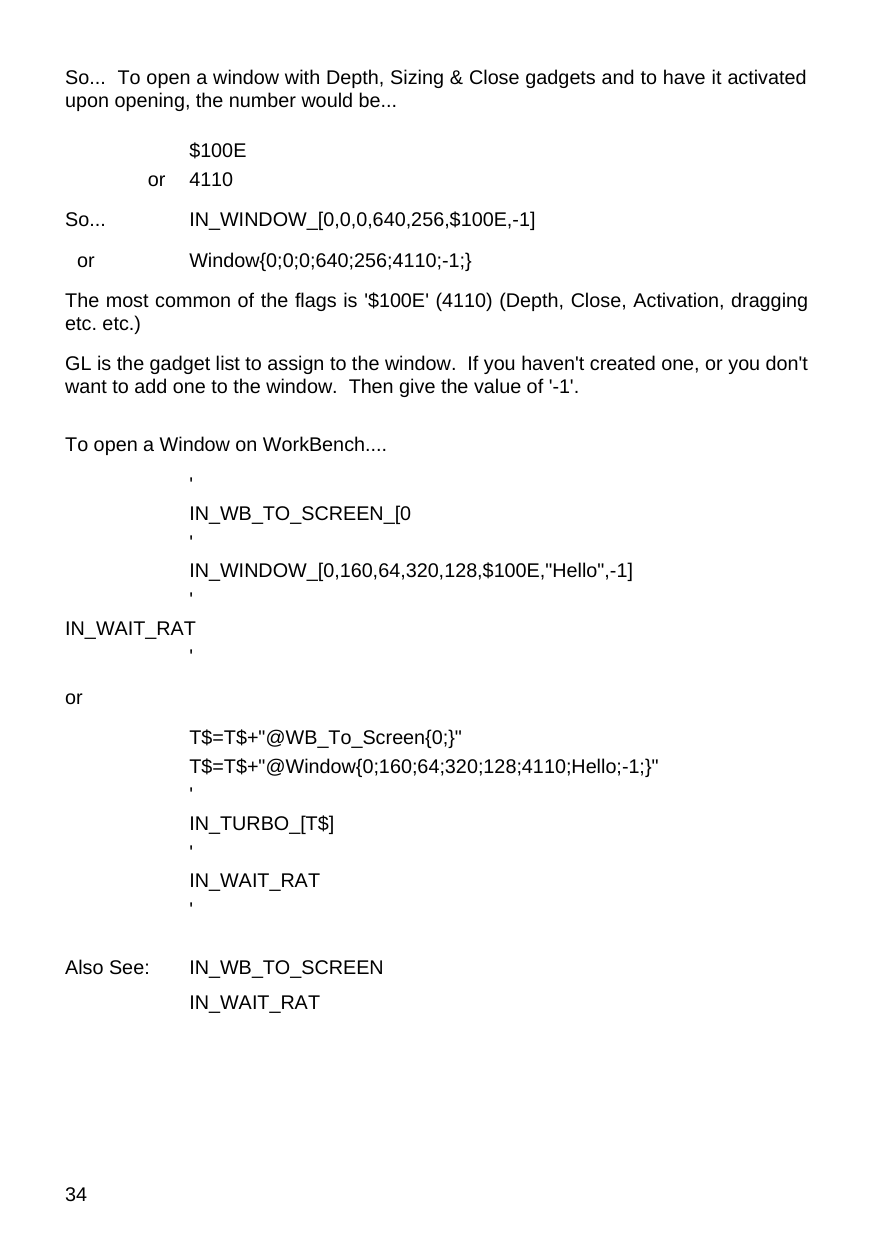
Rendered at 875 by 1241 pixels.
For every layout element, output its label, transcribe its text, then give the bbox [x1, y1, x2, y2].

text ' [189, 783, 809, 806]
text $100E [189, 129, 809, 162]
text The most common of the flags is '$100E' (4110) (Depth, Close, Activation, dragging etc. etc.) [65, 289, 809, 334]
text ' [189, 645, 809, 668]
text IN_TURBO_[T$] [189, 812, 809, 835]
text IN_WAIT_RAT [189, 991, 809, 1013]
text T$=T$+"@WB_To_Screen{0;}" [189, 726, 809, 749]
text ' [189, 841, 809, 863]
text IN_WAIT_RAT [189, 869, 809, 892]
text T$=T$+"@Window{0;160;64;320;128;4110;Hello;-1;}" [189, 755, 809, 777]
text IN_WB_TO_SCREEN_[0 [189, 502, 809, 525]
text ' [189, 473, 809, 496]
text IN_WAIT_RAT [65, 617, 809, 639]
text ' [189, 531, 809, 553]
text GL is the gadget list to assign to the window. If you haven't created one, or you don't want to add one to the window. Then give the value of '-1'. [65, 352, 809, 397]
text ' [189, 588, 809, 611]
text or Window{0;0;0;640;256;4110;-1;} [77, 248, 809, 271]
text IN_WINDOW_[0,160,64,320,128,$100E,"Hello",-1] [189, 559, 809, 582]
text To open a Window on WorkBench.... [65, 433, 809, 456]
text or 4110 [148, 168, 809, 190]
text So... IN_WINDOW_[0,0,0,640,256,$100E,-1] [65, 208, 809, 231]
text So... To open a window with Depth, Sizing & Close gadgets and to have it activated upon opening, the number would be... [65, 66, 809, 112]
text Also See: IN_WB_TO_SCREEN [65, 956, 809, 979]
text ' [189, 898, 809, 921]
text or [65, 686, 809, 708]
